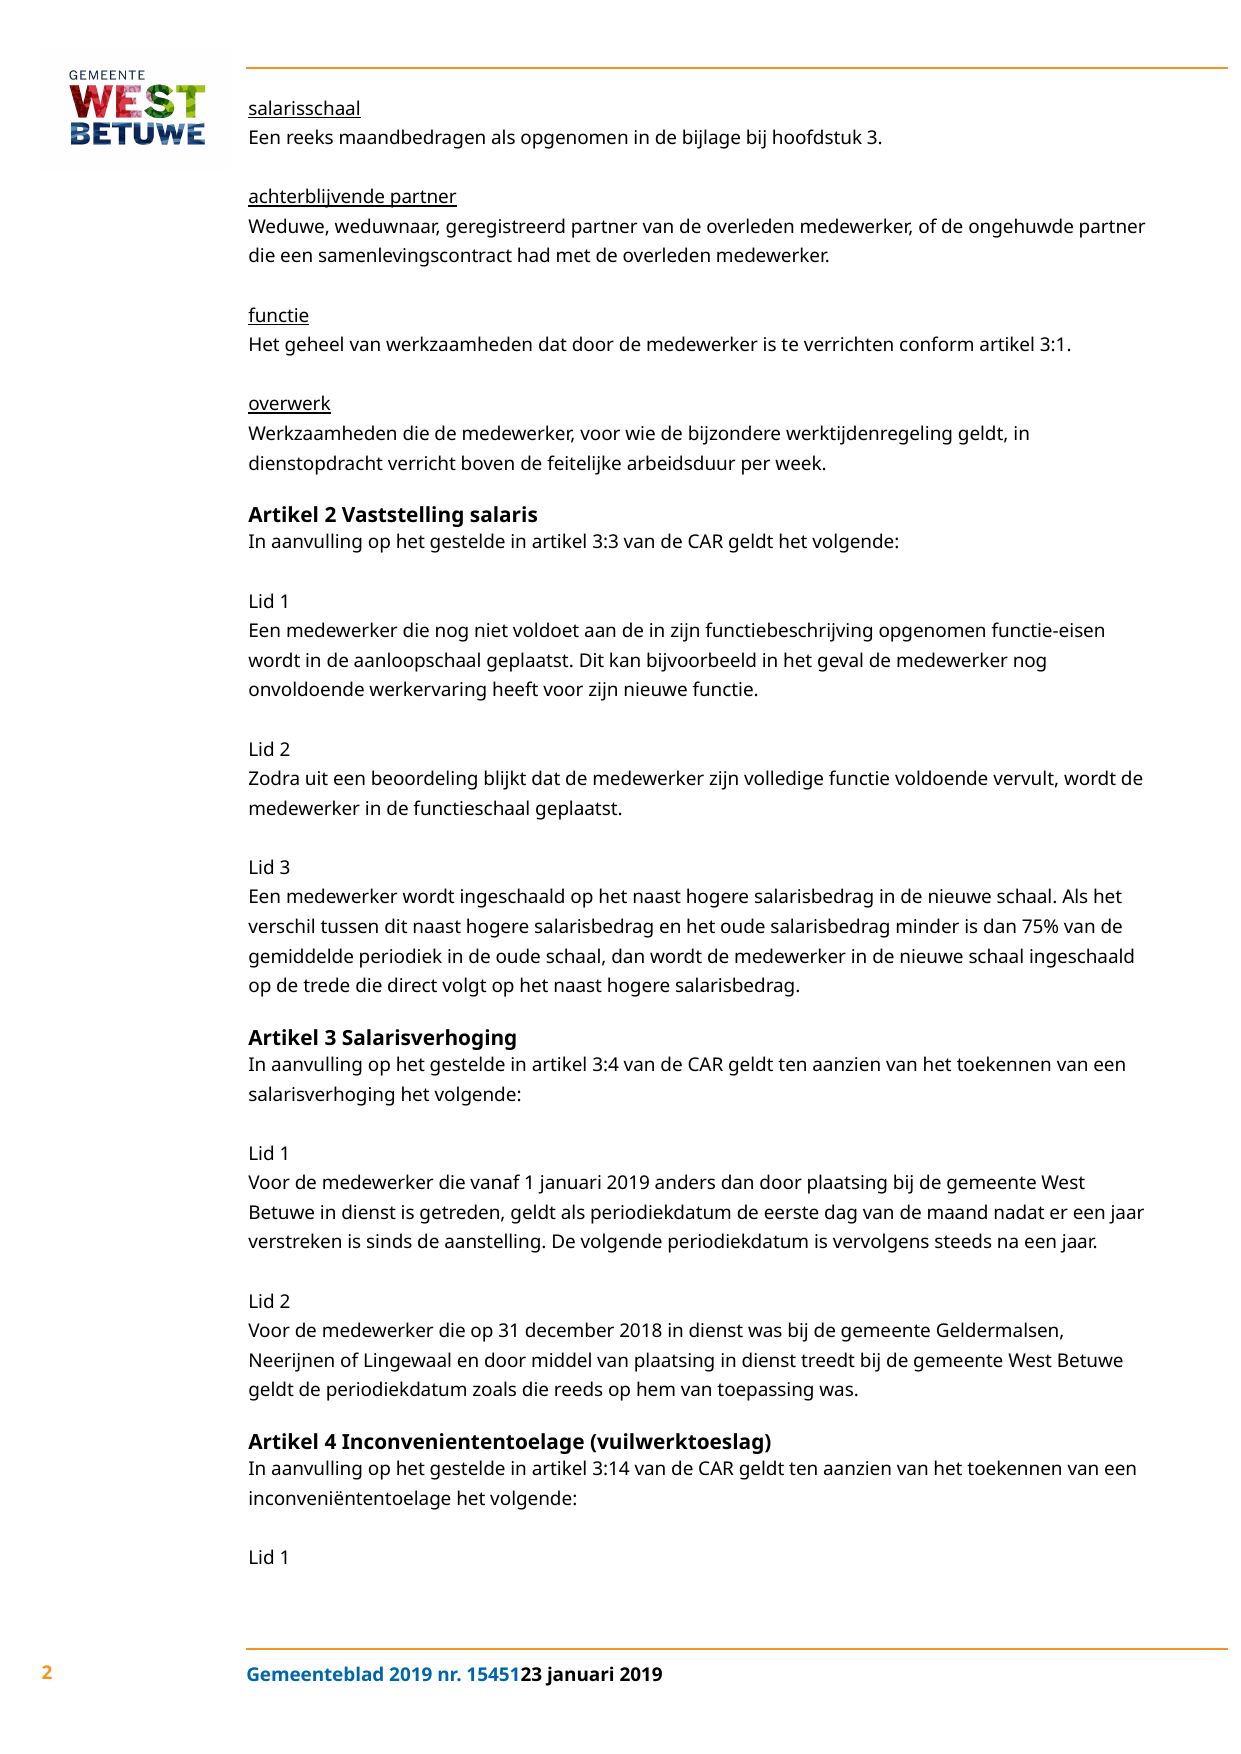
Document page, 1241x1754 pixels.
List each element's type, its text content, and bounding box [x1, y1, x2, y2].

text functie [248, 302, 1152, 328]
text Voor de medewerker die op 31 december 2018 in dienst was bij de gemeente Geldermalsen, Neerijnen of Lingewaal en door middel van plaatsing in dienst treedt bij de gemeente West Betuwe geldt de periodiekdatum zoals die reeds op hem van toepassing was. [248, 1317, 1152, 1402]
text Lid 1 [248, 1140, 1152, 1166]
text Zodra uit een beoordeling blijkt dat de medewerker zijn volledige functie voldoende vervult, wordt de medewerker in de functieschaal geplaatst. [248, 765, 1152, 821]
text Een reeks maandbedragen als opgenomen in de bijlage bij hoofdstuk 3. [248, 124, 1152, 150]
text Lid 2 [248, 736, 1152, 761]
text Lid 1 [248, 1544, 1152, 1570]
text Een medewerker die nog niet voldoet aan de in zijn functiebeschrijving opgenomen functie-eisen wordt in de aanloopschaal geplaatst. Dit kan bijvoorbeeld in het geval de medewerker nog onvoldoende werkervaring heeft voor zijn nieuwe functie. [248, 617, 1152, 702]
text In aanvulling op het gestelde in artikel 3:14 van de CAR geldt ten aanzien van het toekennen van een inconveniëntentoelage het volgende: [248, 1456, 1152, 1511]
text Lid 2 [248, 1288, 1152, 1314]
text salarisschaal [248, 95, 1152, 121]
text Het geheel van werkzaamheden dat door de medewerker is te verrichten conform artikel 3:1. [248, 331, 1152, 357]
text Werkzaamheden die de medewerker, voor wie de bijzondere werktijdenregeling geldt, in dienstopdracht verricht boven de feitelijke arbeidsduur per week. [248, 420, 1152, 476]
text In aanvulling op het gestelde in artikel 3:4 van de CAR geldt ten aanzien van het toekennen van een salarisverhoging het volgende: [248, 1051, 1152, 1107]
text achterblijvende partner [248, 183, 1152, 209]
text Lid 3 [248, 854, 1152, 880]
text Weduwe, weduwnaar, geregistreerd partner van de overleden medewerker, of de ongehuwde partner die een samenlevingscontract had met de overleden medewerker. [248, 213, 1152, 268]
text In aanvulling op het gestelde in artikel 3:3 van de CAR geldt het volgende: [248, 529, 1152, 554]
text Artikel 3 Salarisverhoging [248, 1023, 1152, 1051]
text Artikel 4 Inconveniententoelage (vuilwerktoeslag) [248, 1427, 1152, 1456]
text Een medewerker wordt ingeschaald op het naast hogere salarisbedrag in de nieuwe schaal. Als het verschil tussen dit naast hogere salarisbedrag en het oude salarisbedrag minder is dan 75% van de gemiddelde periodiek in de oude schaal, dan wordt de medewerker in de nieuwe schaal ingeschaald op de trede die direct volgt op het naast hogere salarisbedrag. [248, 884, 1152, 998]
text Lid 1 [248, 588, 1152, 613]
text Artikel 2 Vaststelling salaris [248, 500, 1152, 529]
picture [41, 47, 231, 172]
text overwerk [248, 391, 1152, 416]
text Voor de medewerker die vanaf 1 januari 2019 anders dan door plaatsing bij de gemeente West Betuwe in dienst is getreden, geldt als periodiekdatum de eerste dag van de maand nadat er een jaar verstreken is sinds de aanstelling. De volgende periodiekdatum is vervolgens steeds na een jaar. [248, 1169, 1152, 1254]
